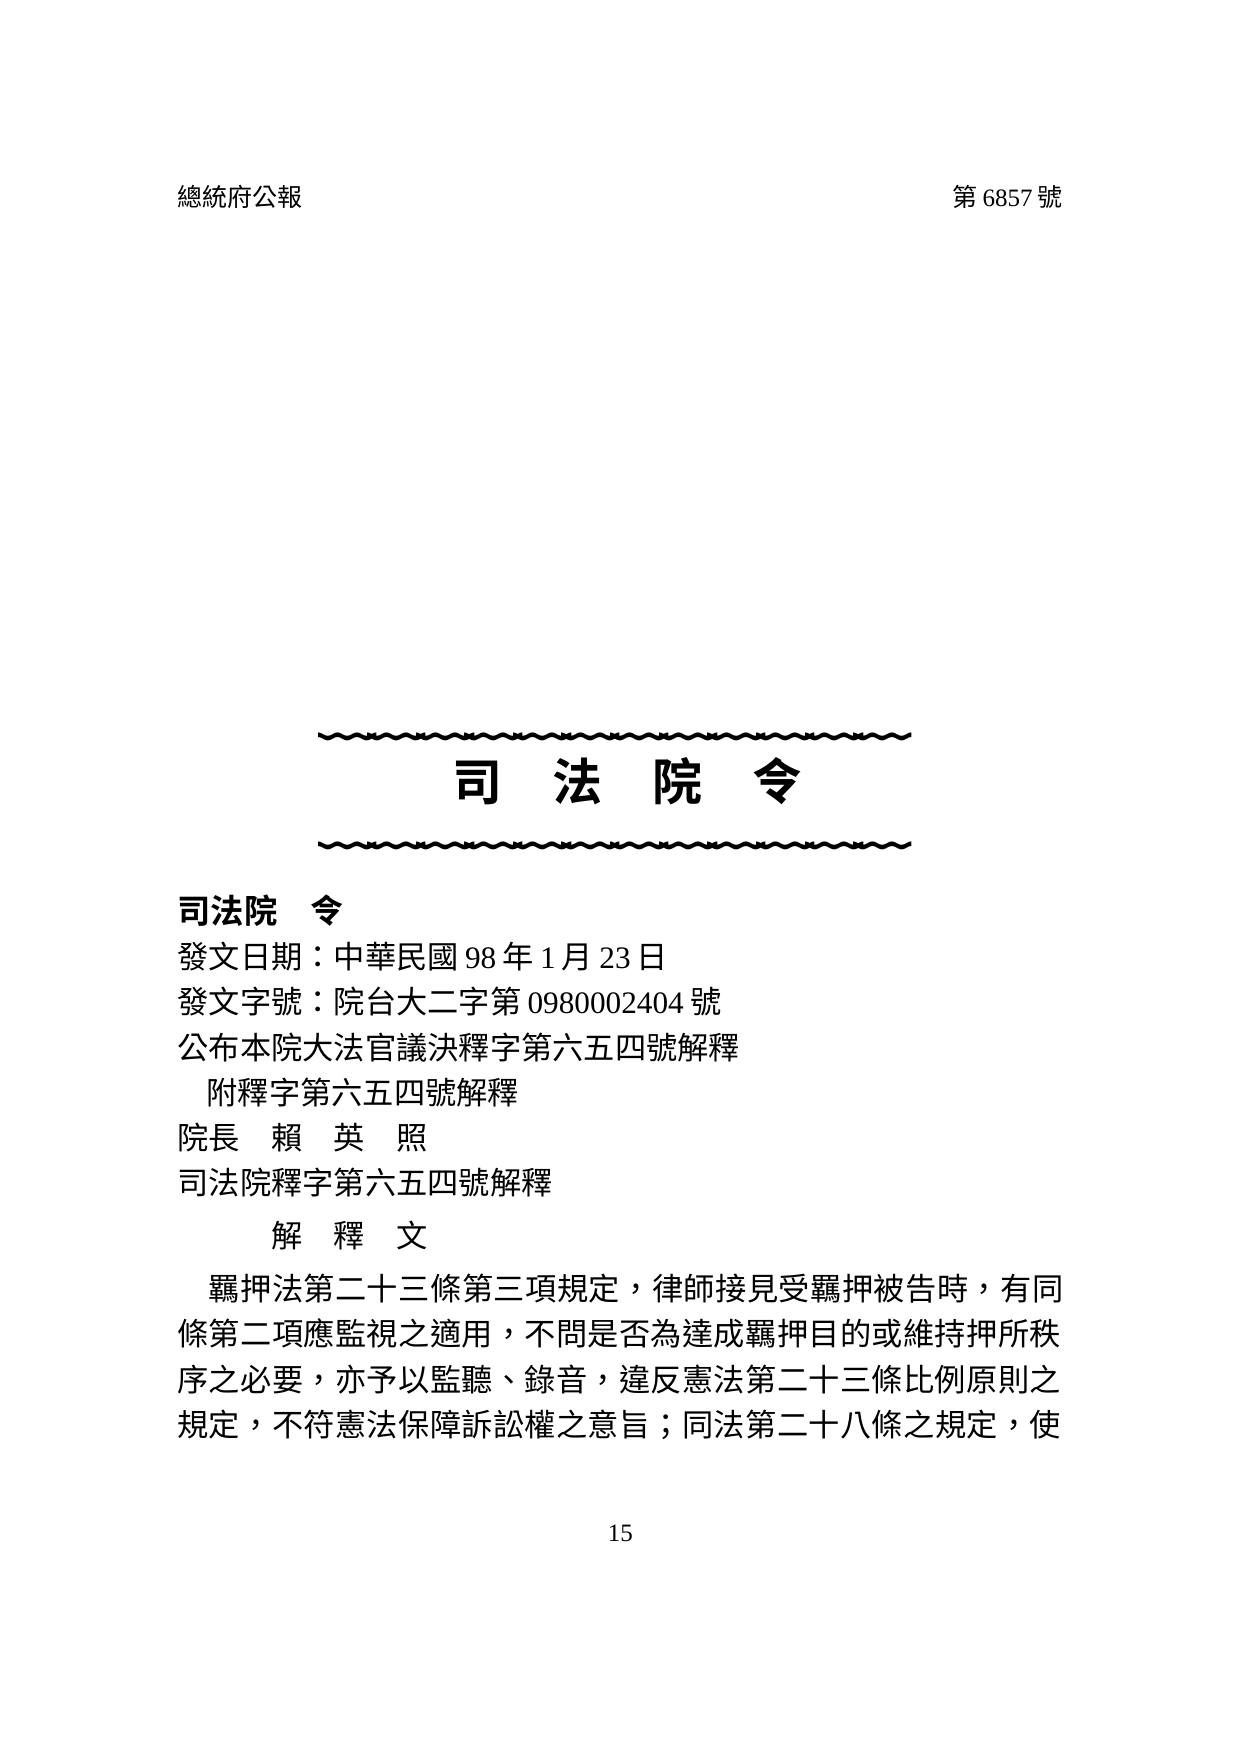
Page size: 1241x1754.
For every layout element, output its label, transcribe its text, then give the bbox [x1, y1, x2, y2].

text 發文日期：中華民國98年1月23日 [177, 932, 1063, 978]
text 司法院 令 [177, 887, 1063, 932]
text 司法院釋字第六五四號解釋 [177, 1158, 1063, 1204]
text ﹏﹏﹏﹏﹏﹏﹏﹏﹏﹏﹏﹏ [177, 824, 1063, 849]
text 公布本院大法官議決釋字第六五四號解釋 [177, 1023, 1063, 1068]
text 院長 賴 英 照 [177, 1113, 1063, 1158]
text 司 法 院 令 [192, 753, 1063, 812]
text 發文字號：院台大二字第0980002404號 [177, 978, 1063, 1023]
text 解 釋 文 [177, 1211, 1063, 1256]
text 附釋字第六五四號解釋 [206, 1068, 1063, 1113]
text ﹏﹏﹏﹏﹏﹏﹏﹏﹏﹏﹏﹏ [177, 716, 1063, 741]
text 羈押法第二十三條第三項規定，律師接見受羈押被告時，有同條第二項應監視之適用，不問是否為達成羈押目的或維持押所秩序之必要，亦予以監聽、錄音，違反憲法第二十三條比例原則之規定，不符憲法保障訴訟權之意旨；同法第二十八條之規定，使 [177, 1264, 1063, 1446]
